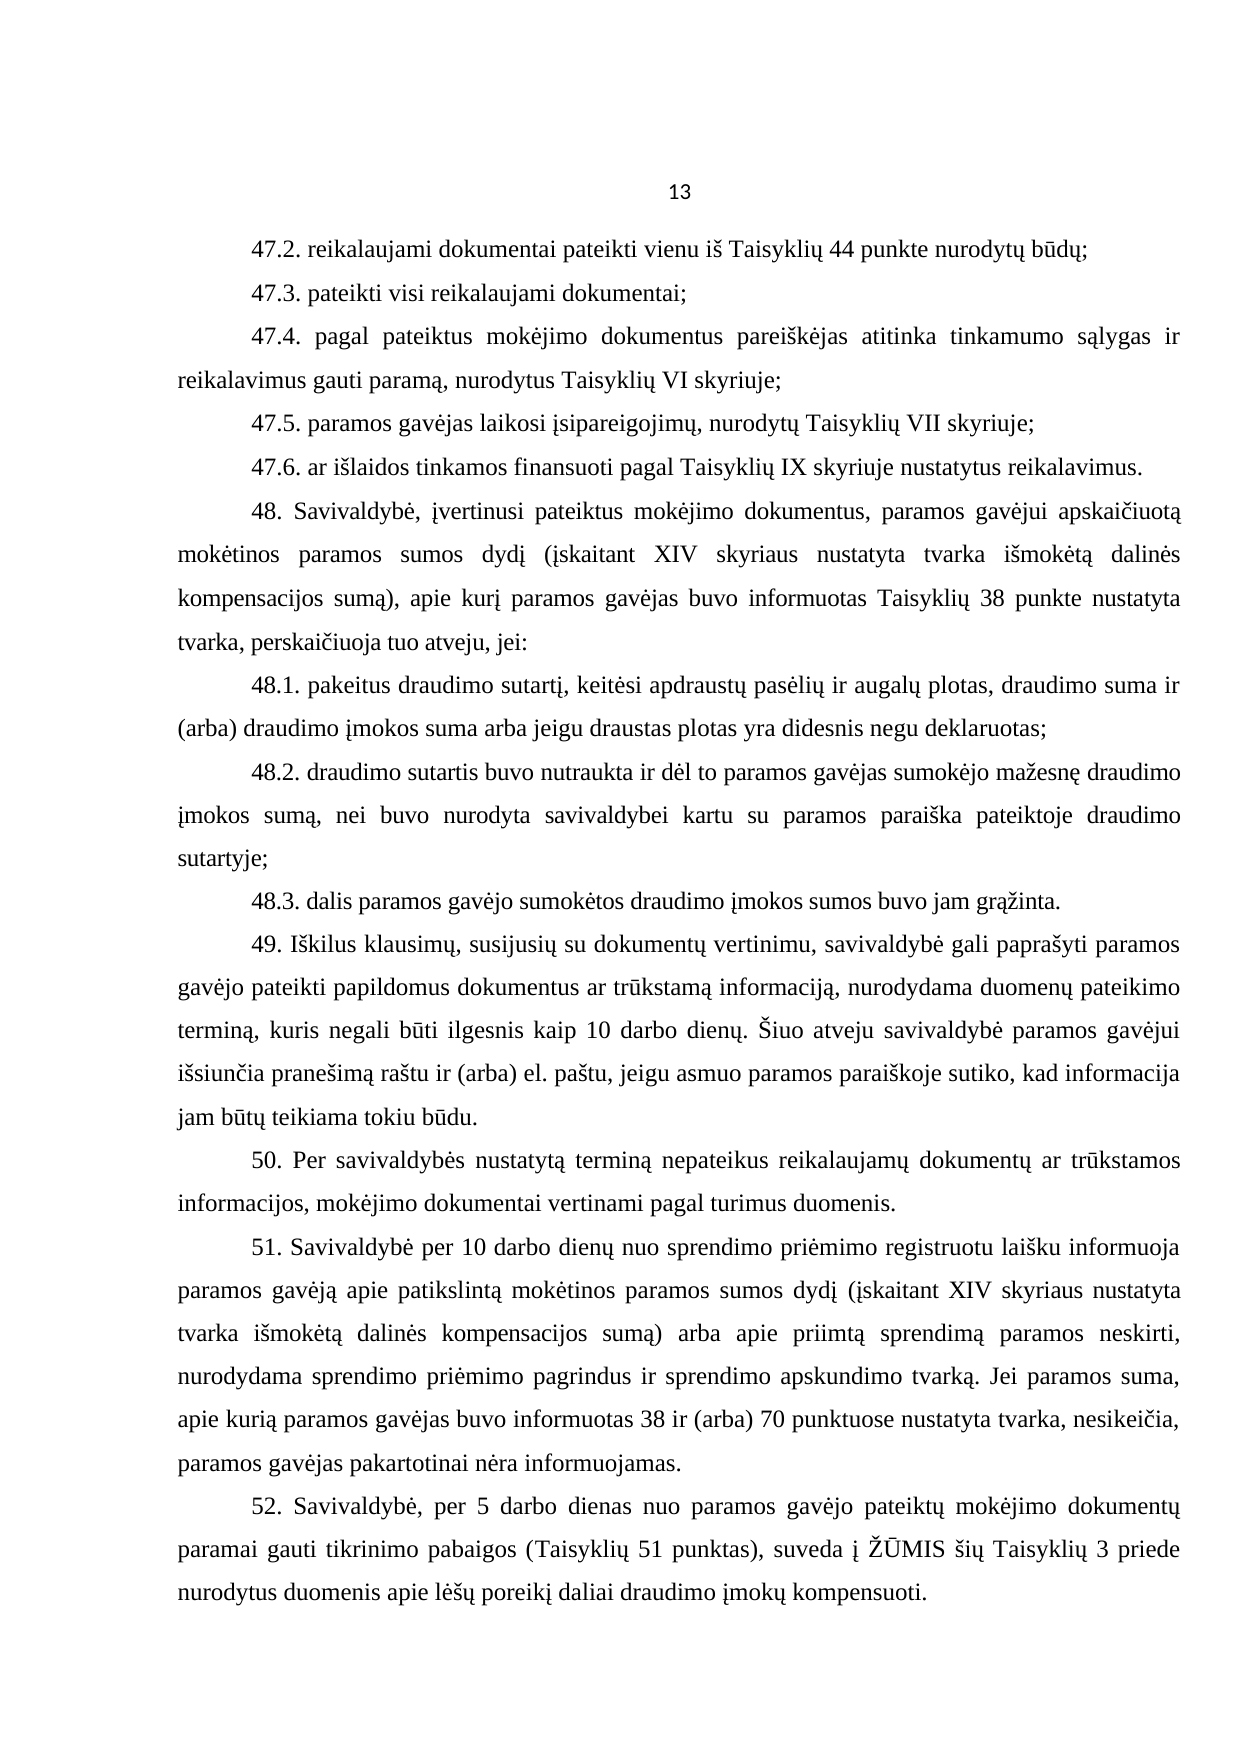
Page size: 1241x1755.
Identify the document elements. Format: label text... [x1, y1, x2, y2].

text 48. Savivaldybė, įvertinusi pateiktus mokėjimo dokumentus, paramos gavėjui apskaičiuotą mokėtinos paramos sumos dydį (įskaitant XIV skyriaus nustatyta tvarka išmokėtą dalinės kompensacijos sumą), apie kurį paramos gavėjas buvo informuotas Taisyklių 38 punkte nustatyta tvarka, perskaičiuoja tuo atveju, jei: [177, 496, 1181, 656]
text 47.4. pagal pateiktus mokėjimo dokumentus pareiškėjas atitinka tinkamumo sąlygas ir reikalavimus gauti paramą, nurodytus Taisyklių VI skyriuje; [177, 321, 1181, 394]
text 50. Per savivaldybės nustatytą terminą nepateikus reikalaujamų dokumentų ar trūkstamos informacijos, mokėjimo dokumentai vertinami pagal turimus duomenis. [177, 1145, 1181, 1217]
text 47.2. reikalaujami dokumentai pateikti vienu iš Taisyklių 44 punkte nurodytų būdų; [177, 234, 1181, 263]
text 47.6. ar išlaidos tinkamos finansuoti pagal Taisyklių IX skyriuje nustatytus reikalavimus. [177, 452, 1181, 481]
text 48.1. pakeitus draudimo sutartį, keitėsi apdraustų pasėlių ir augalų plotas, draudimo suma ir (arba) draudimo įmokos suma arba jeigu draustas plotas yra didesnis negu deklaruotas; [177, 670, 1181, 742]
text 47.5. paramos gavėjas laikosi įsipareigojimų, nurodytų Taisyklių VII skyriuje; [177, 408, 1181, 437]
text 52. Savivaldybė, per 5 darbo dienas nuo paramos gavėjo pateiktų mokėjimo dokumentų paramai gauti tikrinimo pabaigos (Taisyklių 51 punktas), suveda į ŽŪMIS šių Taisyklių 3 priede nurodytus duomenis apie lėšų poreikį daliai draudimo įmokų kompensuoti. [177, 1491, 1181, 1606]
text 51. Savivaldybė per 10 darbo dienų nuo sprendimo priėmimo registruotu laišku informuoja paramos gavėją apie patikslintą mokėtinos paramos sumos dydį (įskaitant XIV skyriaus nustatyta tvarka išmokėtą dalinės kompensacijos sumą) arba apie priimtą sprendimą paramos neskirti, nurodydama sprendimo priėmimo pagrindus ir sprendimo apskundimo tvarką. Jei paramos suma, apie kurią paramos gavėjas buvo informuotas 38 ir (arba) 70 punktuose nustatyta tvarka, nesikeičia, paramos gavėjas pakartotinai nėra informuojamas. [177, 1232, 1181, 1476]
text 48.2. draudimo sutartis buvo nutraukta ir dėl to paramos gavėjas sumokėjo mažesnę draudimo įmokos sumą, nei buvo nurodyta savivaldybei kartu su paramos paraiška pateiktoje draudimo sutartyje; [177, 757, 1181, 872]
text 49. Iškilus klausimų, susijusių su dokumentų vertinimu, savivaldybė gali paprašyti paramos gavėjo pateikti papildomus dokumentus ar trūkstamą informaciją, nurodydama duomenų pateikimo terminą, kuris negali būti ilgesnis kaip 10 darbo dienų. Šiuo atveju savivaldybė paramos gavėjui išsiunčia pranešimą raštu ir (arba) el. paštu, jeigu asmuo paramos paraiškoje sutiko, kad informacija jam būtų teikiama tokiu būdu. [177, 929, 1181, 1130]
text 48.3. dalis paramos gavėjo sumokėtos draudimo įmokos sumos buvo jam grąžinta. [177, 886, 1181, 915]
text 47.3. pateikti visi reikalaujami dokumentai; [177, 278, 1181, 306]
